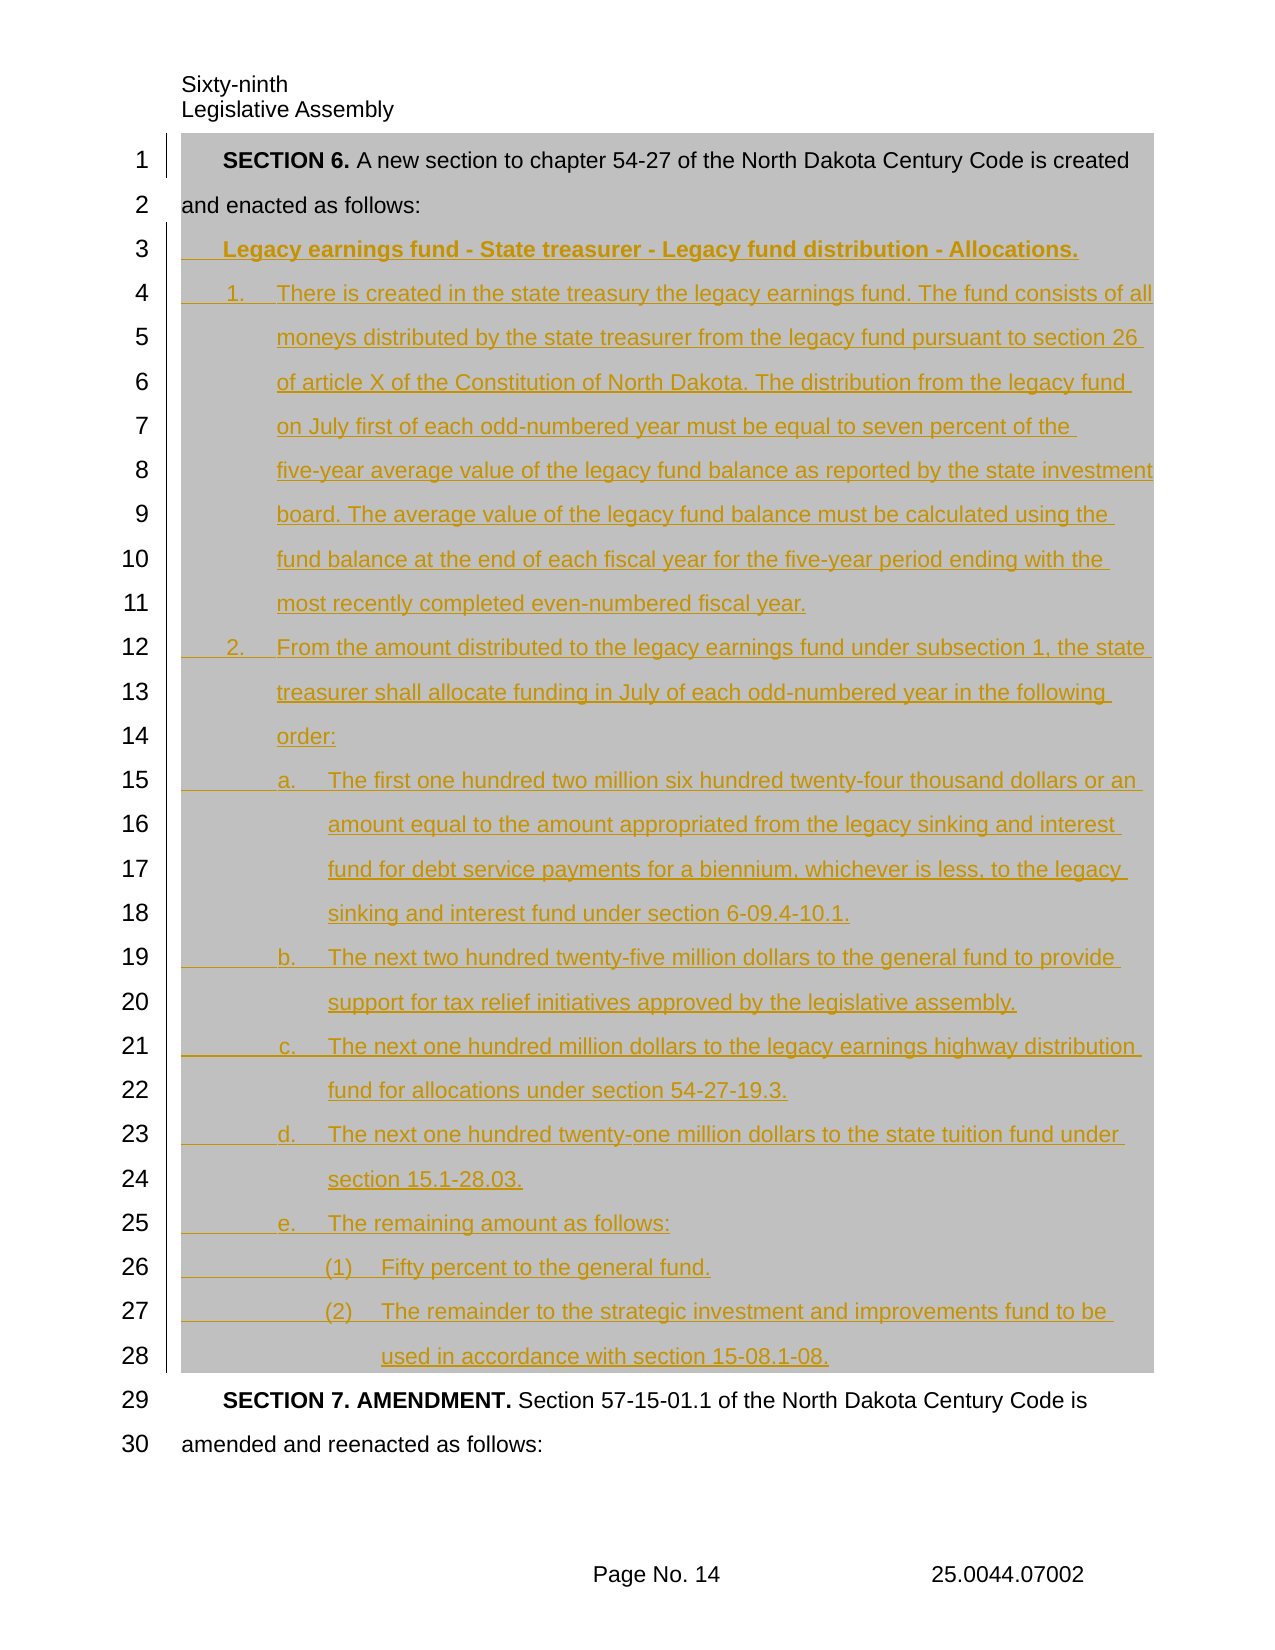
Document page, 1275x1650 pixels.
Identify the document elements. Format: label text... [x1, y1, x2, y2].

text c. The next one hundred million dollars to the legacy earnings highway distribution fund for allocations under section 54‑27‑19.3. [181, 1019, 1154, 1107]
text 1. There is created in the state treasury the legacy earnings fund. The fund consists of all moneys distributed by the state treasurer from the legacy fund pursuant to section 26 of article X of the Constitution of North Dakota. The distribution from the legacy fund on July first of each odd‑numbered year must be equal to seven percent of the five‑year average value of the legacy fund balance as reported by the state investment board. The average value of the legacy fund balance must be calculated using the fund balance at the end of each fiscal year for the five‑year period ending with the most recently completed even‑numbered fiscal year. [181, 266, 1154, 620]
text d. The next one hundred twenty‑one million dollars to the state tuition fund under section 15.1‑28.03. [181, 1107, 1154, 1196]
text a. The first one hundred two million six hundred twenty-four thousand dollars or an amount equal to the amount appropriated from the legacy sinking and interest fund for debt service payments for a biennium, whichever is less, to the legacy sinking and interest fund under section 6‑09.4‑10.1. [181, 753, 1154, 930]
text e. The remaining amount as follows: [181, 1196, 1154, 1240]
text 2. From the amount distributed to the legacy earnings fund under subsection 1, the state treasurer shall allocate funding in July of each odd‑numbered year in the following order: [181, 620, 1154, 753]
text SECTION 7. AMENDMENT. Section 57‑15‑01.1 of the North Dakota Century Code is amended and reenacted as follows: [181, 1373, 1154, 1461]
subtitle Legacy earnings fund - State treasurer - Legacy fund distribution - Allocations. [181, 222, 1154, 266]
text b. The next two hundred twenty-five million dollars to the general fund to provide support for tax relief initiatives approved by the legislative assembly. [181, 930, 1154, 1019]
text SECTION 6. A new section to chapter 54‑27 of the North Dakota Century Code is created and enacted as follows: [181, 133, 1154, 222]
text (2) The remainder to the strategic investment and improvements fund to be used in accordance with section 15‑08.1‑08. [181, 1284, 1154, 1373]
text (1) Fifty percent to the general fund. [181, 1240, 1154, 1284]
